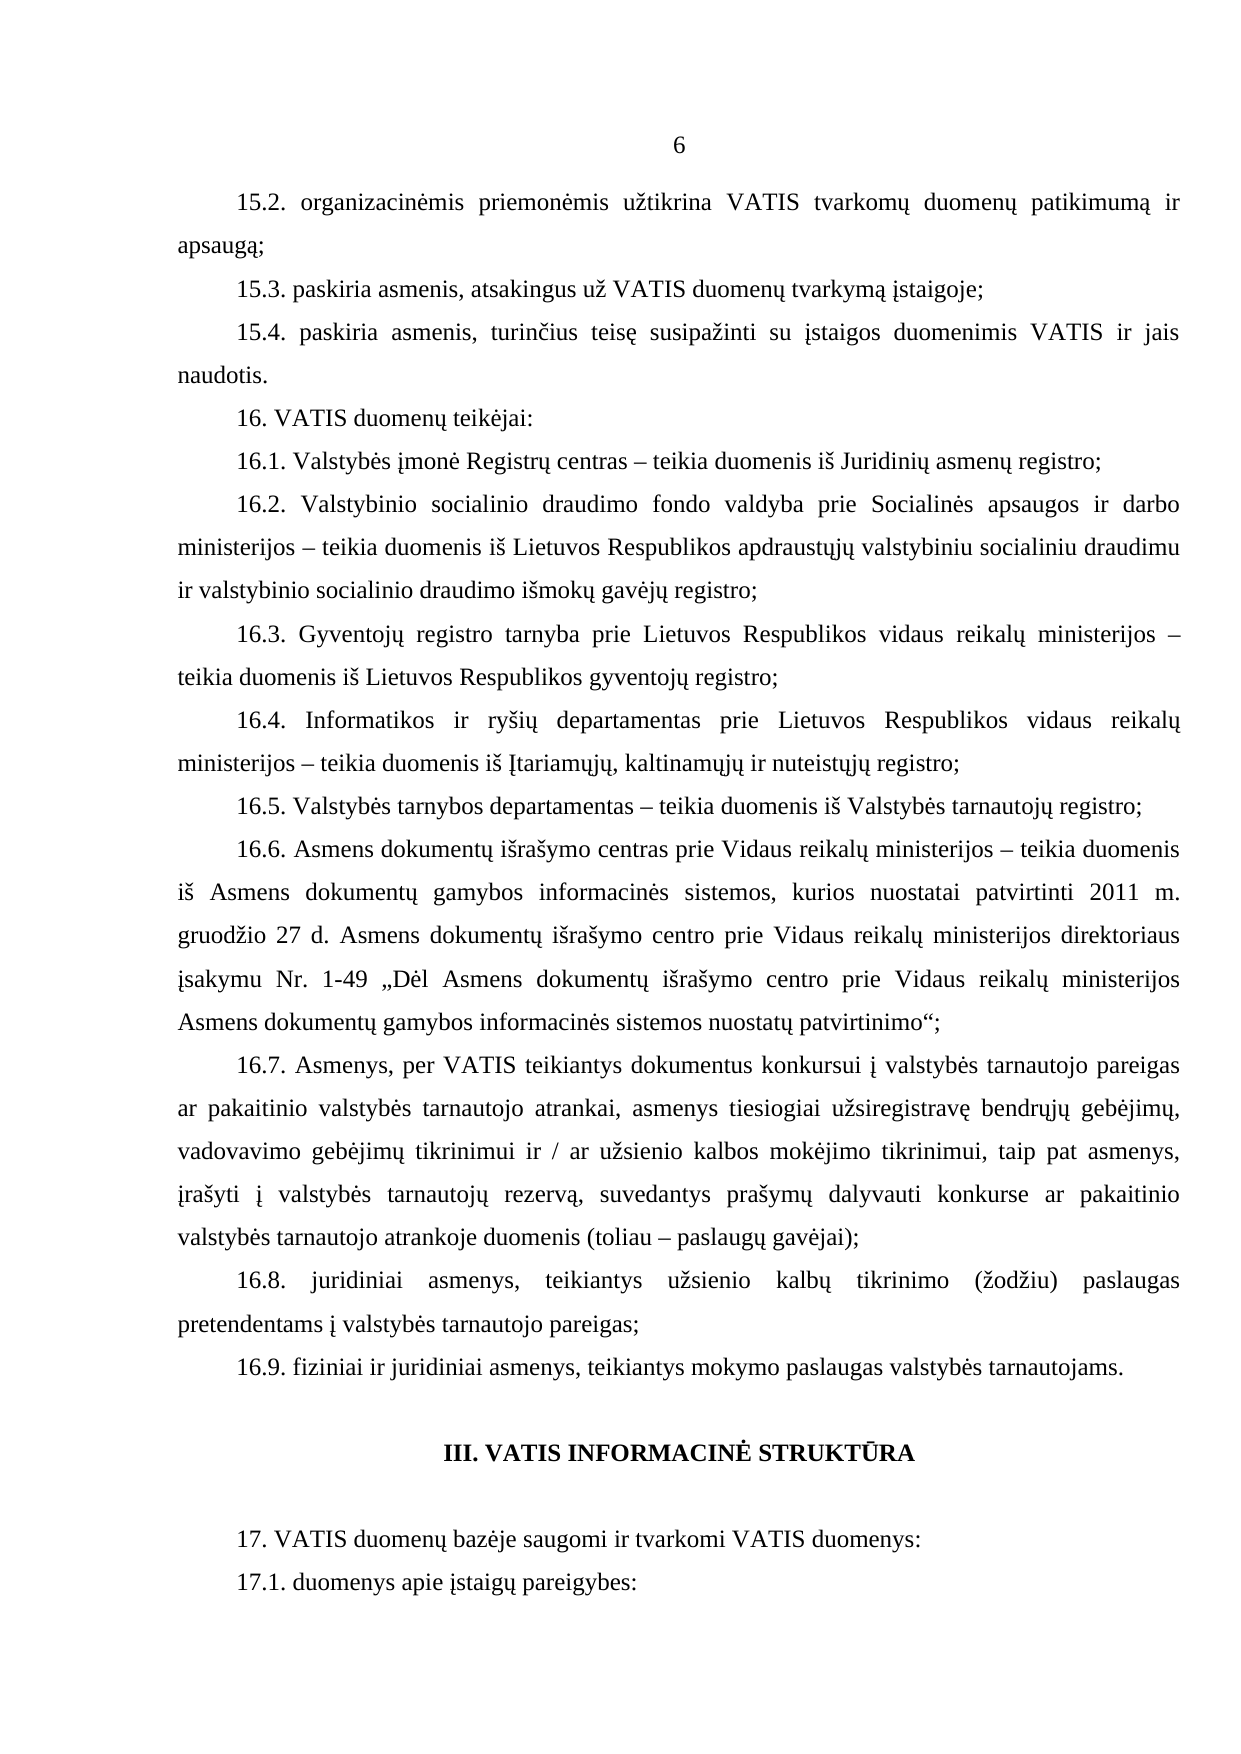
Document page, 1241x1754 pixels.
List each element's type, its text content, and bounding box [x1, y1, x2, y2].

text 15.2. organizacinėmis priemonėmis užtikrina VATIS tvarkomų duomenų patikimumą ir apsaugą; [177, 187, 1181, 259]
text 16.8. juridiniai asmenys, teikiantys užsienio kalbų tikrinimo (žodžiu) paslaugas pretendentams į valstybės tarnautojo pareigas; [177, 1266, 1181, 1337]
text 16.1. Valstybės įmonė Registrų centras – teikia duomenis iš Juridinių asmenų registro; [177, 446, 1181, 475]
text 16.6. Asmens dokumentų išrašymo centras prie Vidaus reikalų ministerijos – teikia duomenis iš Asmens dokumentų gamybos informacinės sistemos, kurios nuostatai patvirtinti 2011 m. gruodžio 27 d. Asmens dokumentų išrašymo centro prie Vidaus reikalų ministerijos direktoriaus įsakymu Nr. 1-49 „Dėl Asmens dokumentų išrašymo centro prie Vidaus reikalų ministerijos Asmens dokumentų gamybos informacinės sistemos nuostatų patvirtinimo“; [177, 834, 1181, 1036]
text 15.4. paskiria asmenis, turinčius teisę susipažinti su įstaigos duomenimis VATIS ir jais naudotis. [177, 317, 1181, 389]
text 16. VATIS duomenų teikėjai: [177, 403, 1181, 432]
text 16.7. Asmenys, per VATIS teikiantys dokumentus konkursui į valstybės tarnautojo pareigas ar pakaitinio valstybės tarnautojo atrankai, asmenys tiesiogiai užsiregistravę bendrųjų gebėjimų, vadovavimo gebėjimų tikrinimui ir / ar užsienio kalbos mokėjimo tikrinimui, taip pat asmenys, įrašyti į valstybės tarnautojų rezervą, suvedantys prašymų dalyvauti konkurse ar pakaitinio valstybės tarnautojo atrankoje duomenis (toliau – paslaugų gavėjai); [177, 1050, 1181, 1251]
text III. VATIS INFORMACINĖ STRUKTŪRA [177, 1438, 1181, 1467]
text 17. VATIS duomenų bazėje saugomi ir tvarkomi VATIS duomenys: [177, 1524, 1181, 1553]
text 16.4. Informatikos ir ryšių departamentas prie Lietuvos Respublikos vidaus reikalų ministerijos – teikia duomenis iš Įtariamųjų, kaltinamųjų ir nuteistųjų registro; [177, 705, 1181, 777]
text 16.5. Valstybės tarnybos departamentas – teikia duomenis iš Valstybės tarnautojų registro; [177, 791, 1181, 820]
text 16.2. Valstybinio socialinio draudimo fondo valdyba prie Socialinės apsaugos ir darbo ministerijos – teikia duomenis iš Lietuvos Respublikos apdraustųjų valstybiniu socialiniu draudimu ir valstybinio socialinio draudimo išmokų gavėjų registro; [177, 489, 1181, 604]
text 17.1. duomenys apie įstaigų pareigybes: [177, 1567, 1181, 1596]
text 15.3. paskiria asmenis, atsakingus už VATIS duomenų tvarkymą įstaigoje; [177, 274, 1181, 302]
text 16.3. Gyventojų registro tarnyba prie Lietuvos Respublikos vidaus reikalų ministerijos – teikia duomenis iš Lietuvos Respublikos gyventojų registro; [177, 619, 1181, 691]
text 16.9. fiziniai ir juridiniai asmenys, teikiantys mokymo paslaugas valstybės tarnautojams. [177, 1352, 1181, 1381]
